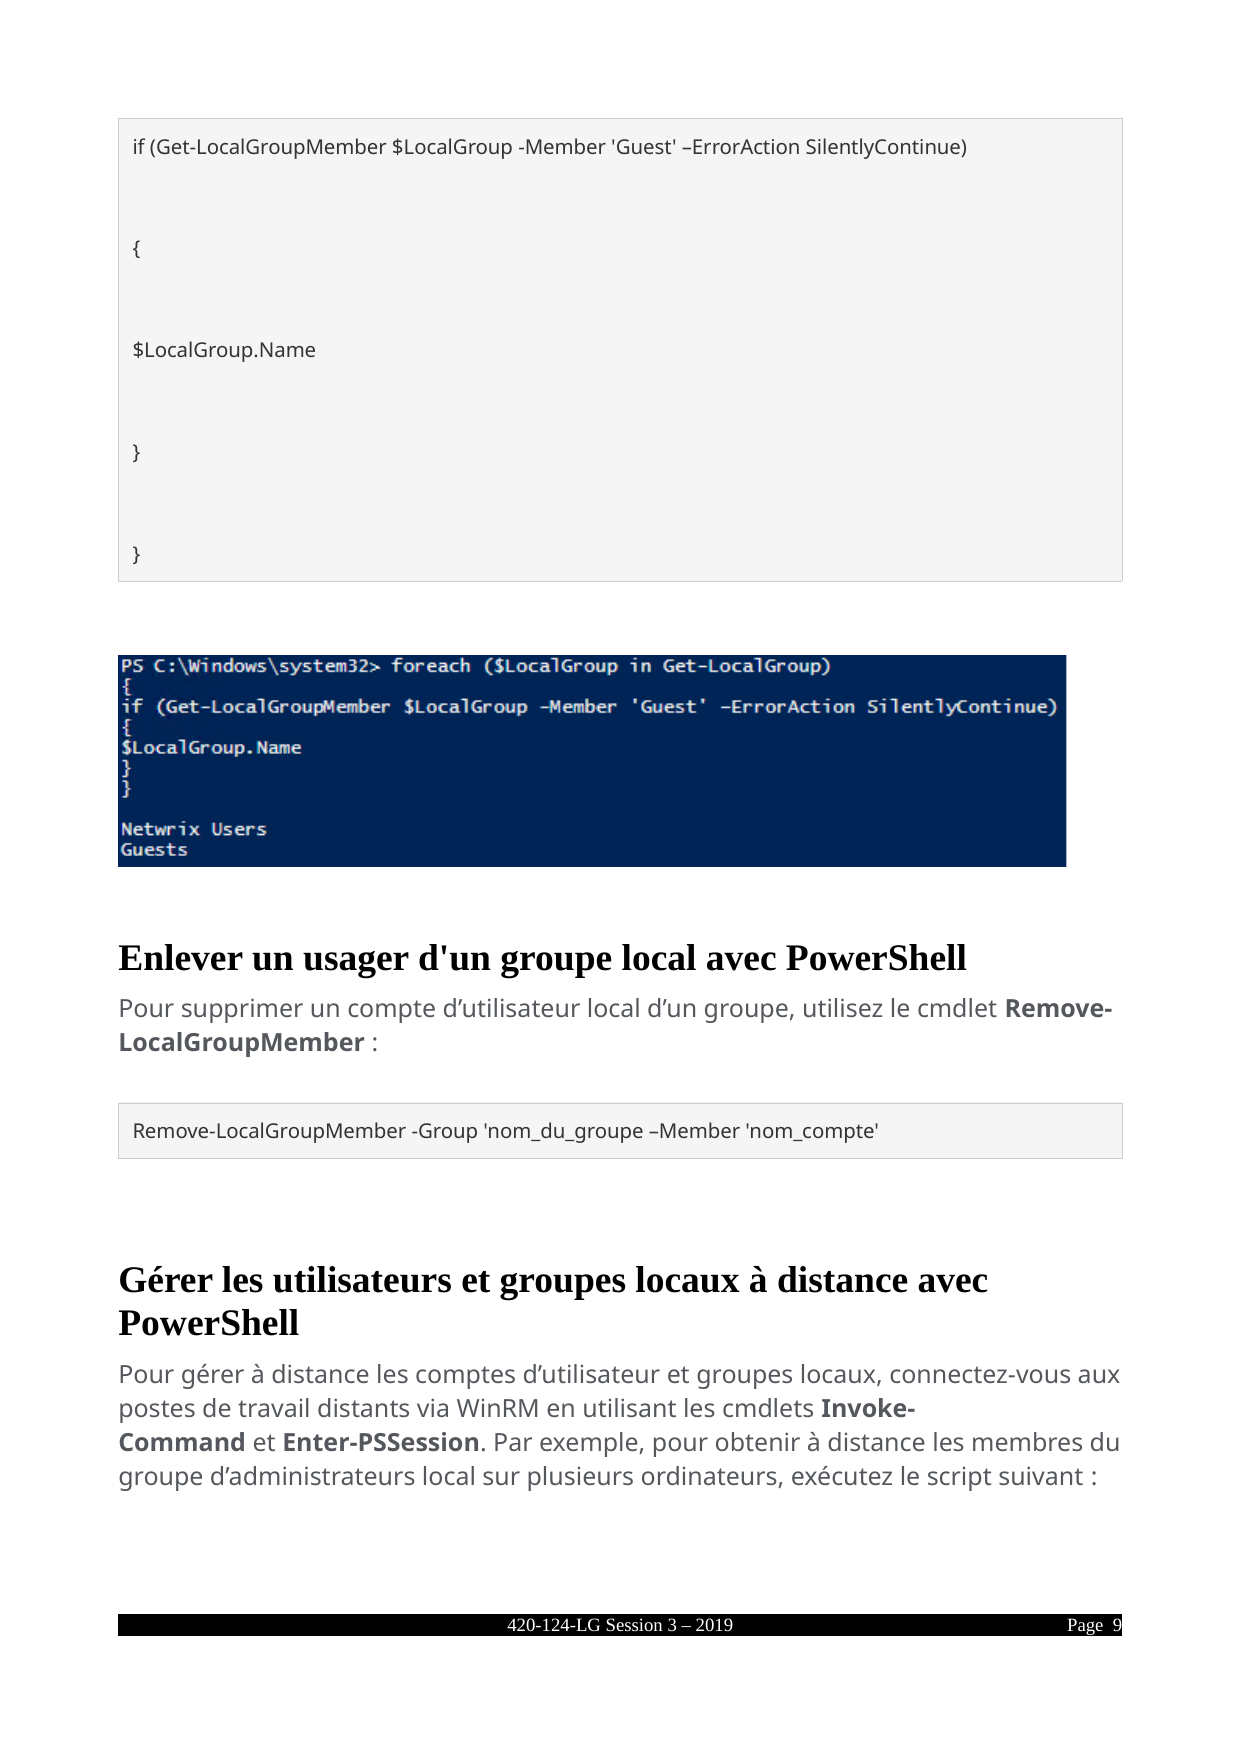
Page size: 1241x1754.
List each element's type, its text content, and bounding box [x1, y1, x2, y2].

text Pour supprimer un compte d’utilisateur local d’un groupe, utilisez le cmdlet Remove-LocalGroupMember : [118, 991, 1122, 1059]
text Remove-LocalGroupMember -Group 'nom_du_groupe –Member 'nom_compte' [119, 1104, 1122, 1158]
subtitle Gérer les utilisateurs et groupes locaux à distance avec PowerShell [118, 1258, 1122, 1344]
subtitle Enlever un usager d'un groupe local avec PowerShell [118, 935, 1122, 978]
picture [118, 655, 1067, 867]
text { [119, 220, 1122, 262]
text } [119, 423, 1122, 465]
text if (Get-LocalGroupMember $LocalGroup -Member 'Guest' –ErrorAction SilentlyContinue) [119, 119, 1122, 160]
text Pour gérer à distance les comptes d’utilisateur et groupes locaux, connectez-vous aux postes de travail distants via WinRM en utilisant les cmdlets Invoke-Command et Enter-PSSession. Par exemple, pour obtenir à distance les membres du groupe d’administrateurs local sur plusieurs ordinateurs, exécutez le script suivant : [118, 1356, 1122, 1493]
text $LocalGroup.Name [119, 322, 1122, 363]
text } [119, 525, 1122, 581]
